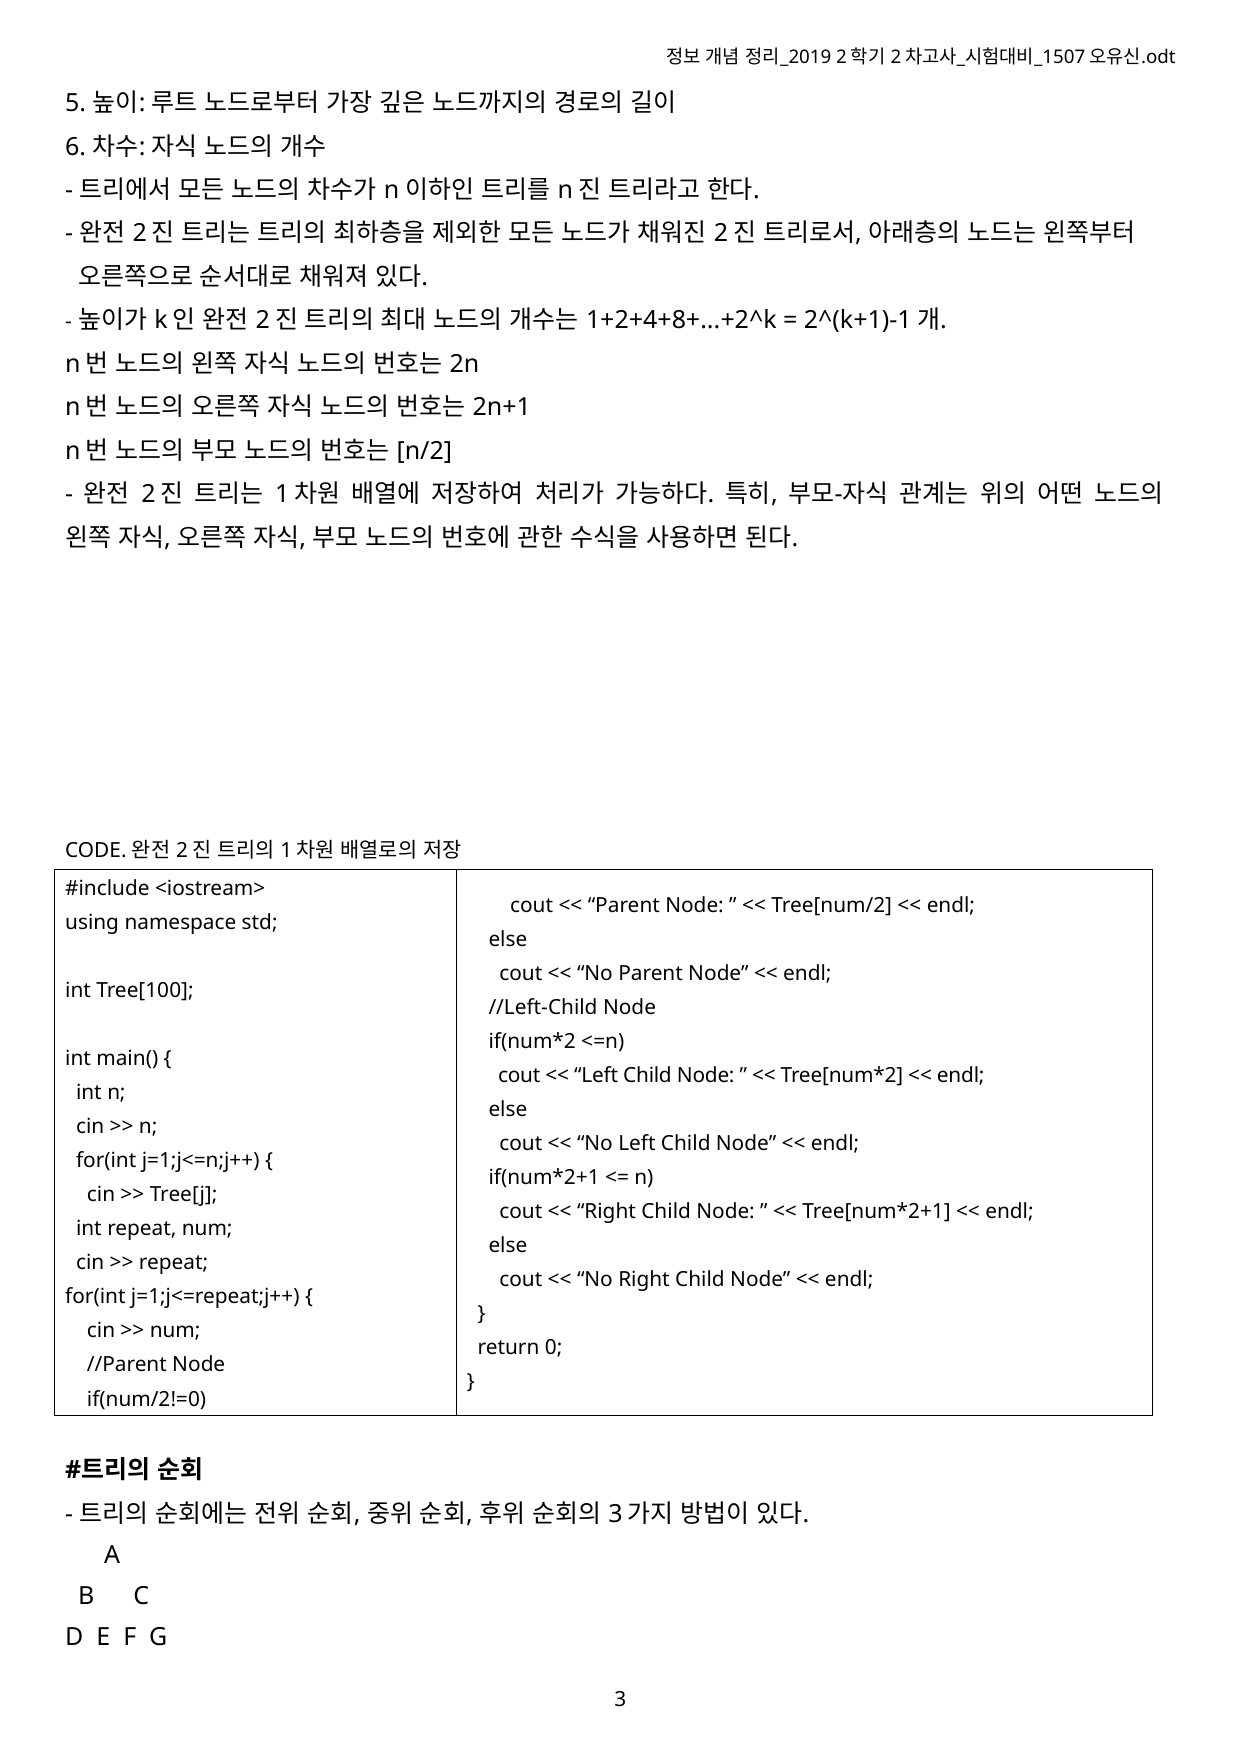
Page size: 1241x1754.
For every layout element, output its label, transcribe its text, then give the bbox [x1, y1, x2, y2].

text A [65, 1536, 1175, 1571]
text D E F G [65, 1618, 1175, 1652]
list 완전 2진 트리는 1차원 배열에 저장하여 처리가 가능하다. 특히, 부모-자식 관계는 위의 어떤 노드의 왼쪽 자식, 오른쪽 자식, 부모 노드의 번호에 관한 수식을 사용하면 된다. [65, 473, 1175, 553]
text CODE. 완전 2진 트리의 1차원 배열로의 저장 [65, 833, 1175, 863]
list 5. 높이: 루트 노드로부터 가장 깊은 노드까지의 경로의 길이 6. 차수: 자식 노드의 개수 [65, 83, 1175, 162]
text #트리의 순회 [65, 1449, 1175, 1486]
list 높이가 k인 완전 2진 트리의 최대 노드의 개수는 1+2+4+8+...+2^k = 2^(k+1)-1개. n번 노드의 왼쪽 자식 노드의 번호는 2n n번 노드의 오른쪽 자식 노드의 번호는 2n+1 n번 노드의 부모 노드의 번호는 [n/2] [65, 300, 1175, 466]
table_header #include <iostream> using namespace std; int Tree[100]; int main() { int n; cin >> n; for(int j=1;j<=n;j++) { cin >> Tree[j]; int repeat, num; cin >> repeat; for(int j=1;j<=repeat;j++) { cin >> num; //Parent Node if(num/2!=0) [55, 870, 456, 1415]
table_header cout << “Parent Node: ” << Tree[num/2] << endl; else cout << “No Parent Node” << endl; //Left-Child Node if(num*2 <=n) cout << “Left Child Node: ” << Tree[num*2] << endl; else cout << “No Left Child Node” << endl; if(num*2+1 <= n) cout << “Right Child Node: ” << Tree[num*2+1] << endl; else cout << “No Right Child Node” << endl; } return 0; } [457, 870, 1152, 1415]
list 트리에서 모든 노드의 차수가 n 이하인 트리를 n진 트리라고 한다. [65, 169, 1175, 206]
text - 트리의 순회에는 전위 순회, 중위 순회, 후위 순회의 3가지 방법이 있다. [65, 1493, 1175, 1529]
list 완전 2진 트리는 트리의 최하층을 제외한 모든 노드가 채워진 2진 트리로서, 아래층의 노드는 왼쪽부터 오른쪽으로 순서대로 채워져 있다. [65, 213, 1175, 293]
text B C [65, 1577, 1175, 1611]
